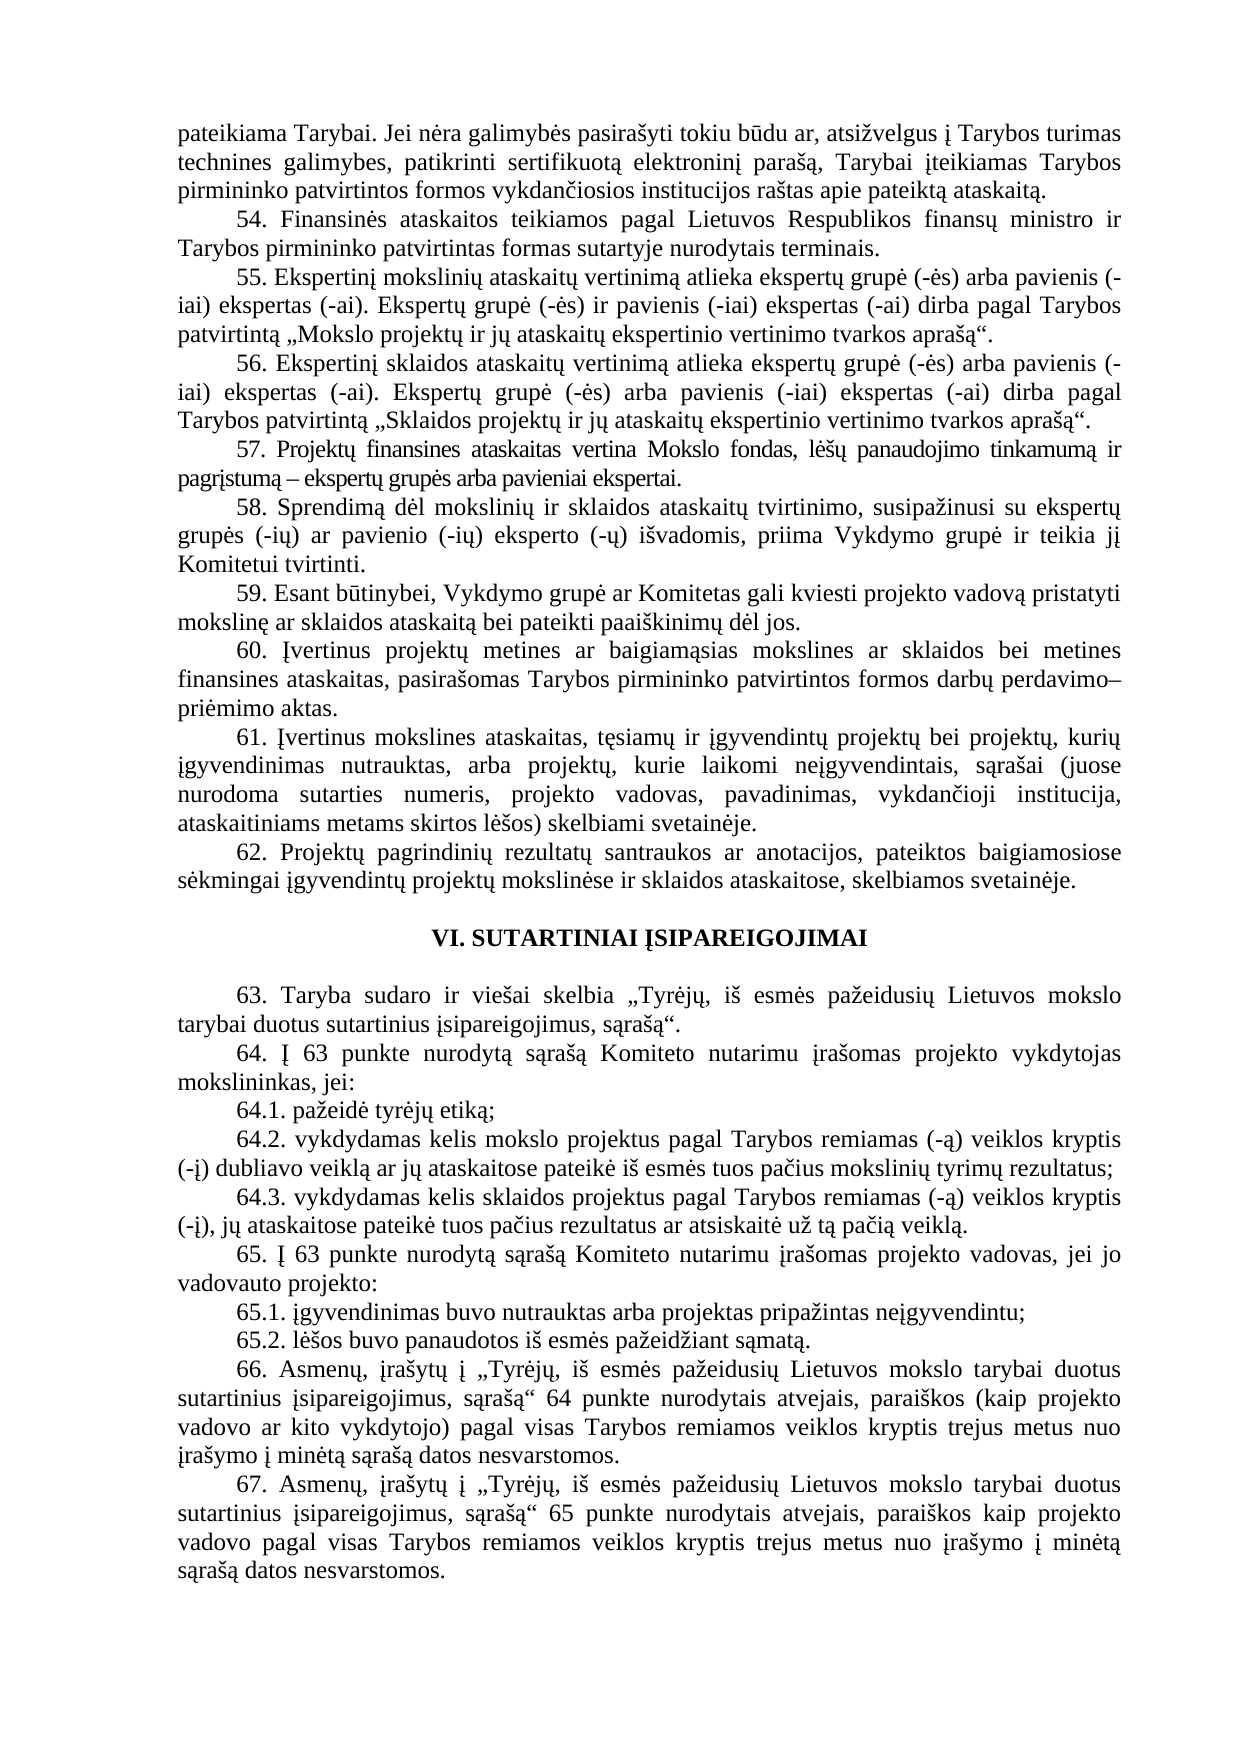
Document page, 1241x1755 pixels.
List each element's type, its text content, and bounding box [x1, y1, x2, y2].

text 58. Sprendimą dėl mokslinių ir sklaidos ataskaitų tvirtinimo, susipažinusi su ekspertų grupės (-ių) ar pavienio (-ių) eksperto (-ų) išvadomis, priima Vykdymo grupė ir teikia jį Komitetui tvirtinti. [177, 492, 1122, 578]
text 55. Ekspertinį mokslinių ataskaitų vertinimą atlieka ekspertų grupė (-ės) arba pavienis (-iai) ekspertas (-ai). Ekspertų grupė (-ės) ir pavienis (-iai) ekspertas (-ai) dirba pagal Tarybos patvirtintą „Mokslo projektų ir jų ataskaitų ekspertinio vertinimo tvarkos aprašą“. [177, 262, 1122, 348]
text 65.1. įgyvendinimas buvo nutrauktas arba projektas pripažintas neįgyvendintu; [177, 1297, 1122, 1326]
text 66. Asmenų, įrašytų į „Tyrėjų, iš esmės pažeidusių Lietuvos mokslo tarybai duotus sutartinius įsipareigojimus, sąrašą“ 64 punkte nurodytais atvejais, paraiškos (kaip projekto vadovo ar kito vykdytojo) pagal visas Tarybos remiamos veiklos kryptis trejus metus nuo įrašymo į minėtą sąrašą datos nesvarstomos. [177, 1354, 1122, 1469]
text 65. Į 63 punkte nurodytą sąrašą Komiteto nutarimu įrašomas projekto vadovas, jei jo vadovauto projekto: [177, 1239, 1122, 1297]
text VI. SUTARTINIAI ĮSIPAREIGOJIMAI [177, 923, 1122, 952]
text 64. Į 63 punkte nurodytą sąrašą Komiteto nutarimu įrašomas projekto vykdytojas mokslininkas, jei: [177, 1038, 1122, 1096]
text 59. Esant būtinybei, Vykdymo grupė ar Komitetas gali kviesti projekto vadovą pristatyti mokslinę ar sklaidos ataskaitą bei pateikti paaiškinimų dėl jos. [177, 578, 1122, 636]
text 67. Asmenų, įrašytų į „Tyrėjų, iš esmės pažeidusių Lietuvos mokslo tarybai duotus sutartinius įsipareigojimus, sąrašą“ 65 punkte nurodytais atvejais, paraiškos kaip projekto vadovo pagal visas Tarybos remiamos veiklos kryptis trejus metus nuo įrašymo į minėtą sąrašą datos nesvarstomos. [177, 1469, 1122, 1584]
text 62. Projektų pagrindinių rezultatų santraukos ar anotacijos, pateiktos baigiamosiose sėkmingai įgyvendintų projektų mokslinėse ir sklaidos ataskaitose, skelbiamos svetainėje. [177, 837, 1122, 894]
text 64.3. vykdydamas kelis sklaidos projektus pagal Tarybos remiamas (-ą) veiklos kryptis (-į), jų ataskaitose pateikė tuos pačius rezultatus ar atsiskaitė už tą pačią veiklą. [177, 1182, 1122, 1239]
text 64.2. vykdydamas kelis mokslo projektus pagal Tarybos remiamas (-ą) veiklos kryptis (-į) dubliavo veiklą ar jų ataskaitose pateikė iš esmės tuos pačius mokslinių tyrimų rezultatus; [177, 1124, 1122, 1182]
text 61. Įvertinus mokslines ataskaitas, tęsiamų ir įgyvendintų projektų bei projektų, kurių įgyvendinimas nutrauktas, arba projektų, kurie laikomi neįgyvendintais, sąrašai (juose nurodoma sutarties numeris, projekto vadovas, pavadinimas, vykdančioji institucija, ataskaitiniams metams skirtos lėšos) skelbiami svetainėje. [177, 722, 1122, 837]
text 60. Įvertinus projektų metines ar baigiamąsias mokslines ar sklaidos bei metines finansines ataskaitas, pasirašomas Tarybos pirmininko patvirtintos formos darbų perdavimo–priėmimo aktas. [177, 636, 1122, 722]
text 65.2. lėšos buvo panaudotos iš esmės pažeidžiant sąmatą. [177, 1326, 1122, 1354]
text 63. Taryba sudaro ir viešai skelbia „Tyrėjų, iš esmės pažeidusių Lietuvos mokslo tarybai duotus sutartinius įsipareigojimus, sąrašą“. [177, 981, 1122, 1038]
text 57. Projektų finansines ataskaitas vertina Mokslo fondas, lėšų panaudojimo tinkamumą ir pagrįstumą – ekspertų grupės arba pavieniai ekspertai. [177, 434, 1122, 492]
text 56. Ekspertinį sklaidos ataskaitų vertinimą atlieka ekspertų grupė (-ės) arba pavienis (-iai) ekspertas (-ai). Ekspertų grupė (-ės) arba pavienis (-iai) ekspertas (-ai) dirba pagal Tarybos patvirtintą „Sklaidos projektų ir jų ataskaitų ekspertinio vertinimo tvarkos aprašą“. [177, 348, 1122, 434]
text 64.1. pažeidė tyrėjų etiką; [177, 1096, 1122, 1124]
text 54. Finansinės ataskaitos teikiamos pagal Lietuvos Respublikos finansų ministro ir Tarybos pirmininko patvirtintas formas sutartyje nurodytais terminais. [177, 204, 1122, 262]
text pateikiama Tarybai. Jei nėra galimybės pasirašyti tokiu būdu ar, atsižvelgus į Tarybos turimas technines galimybes, patikrinti sertifikuotą elektroninį parašą, Tarybai įteikiamas Tarybos pirmininko patvirtintos formos vykdančiosios institucijos raštas apie pateiktą ataskaitą. [177, 118, 1122, 204]
